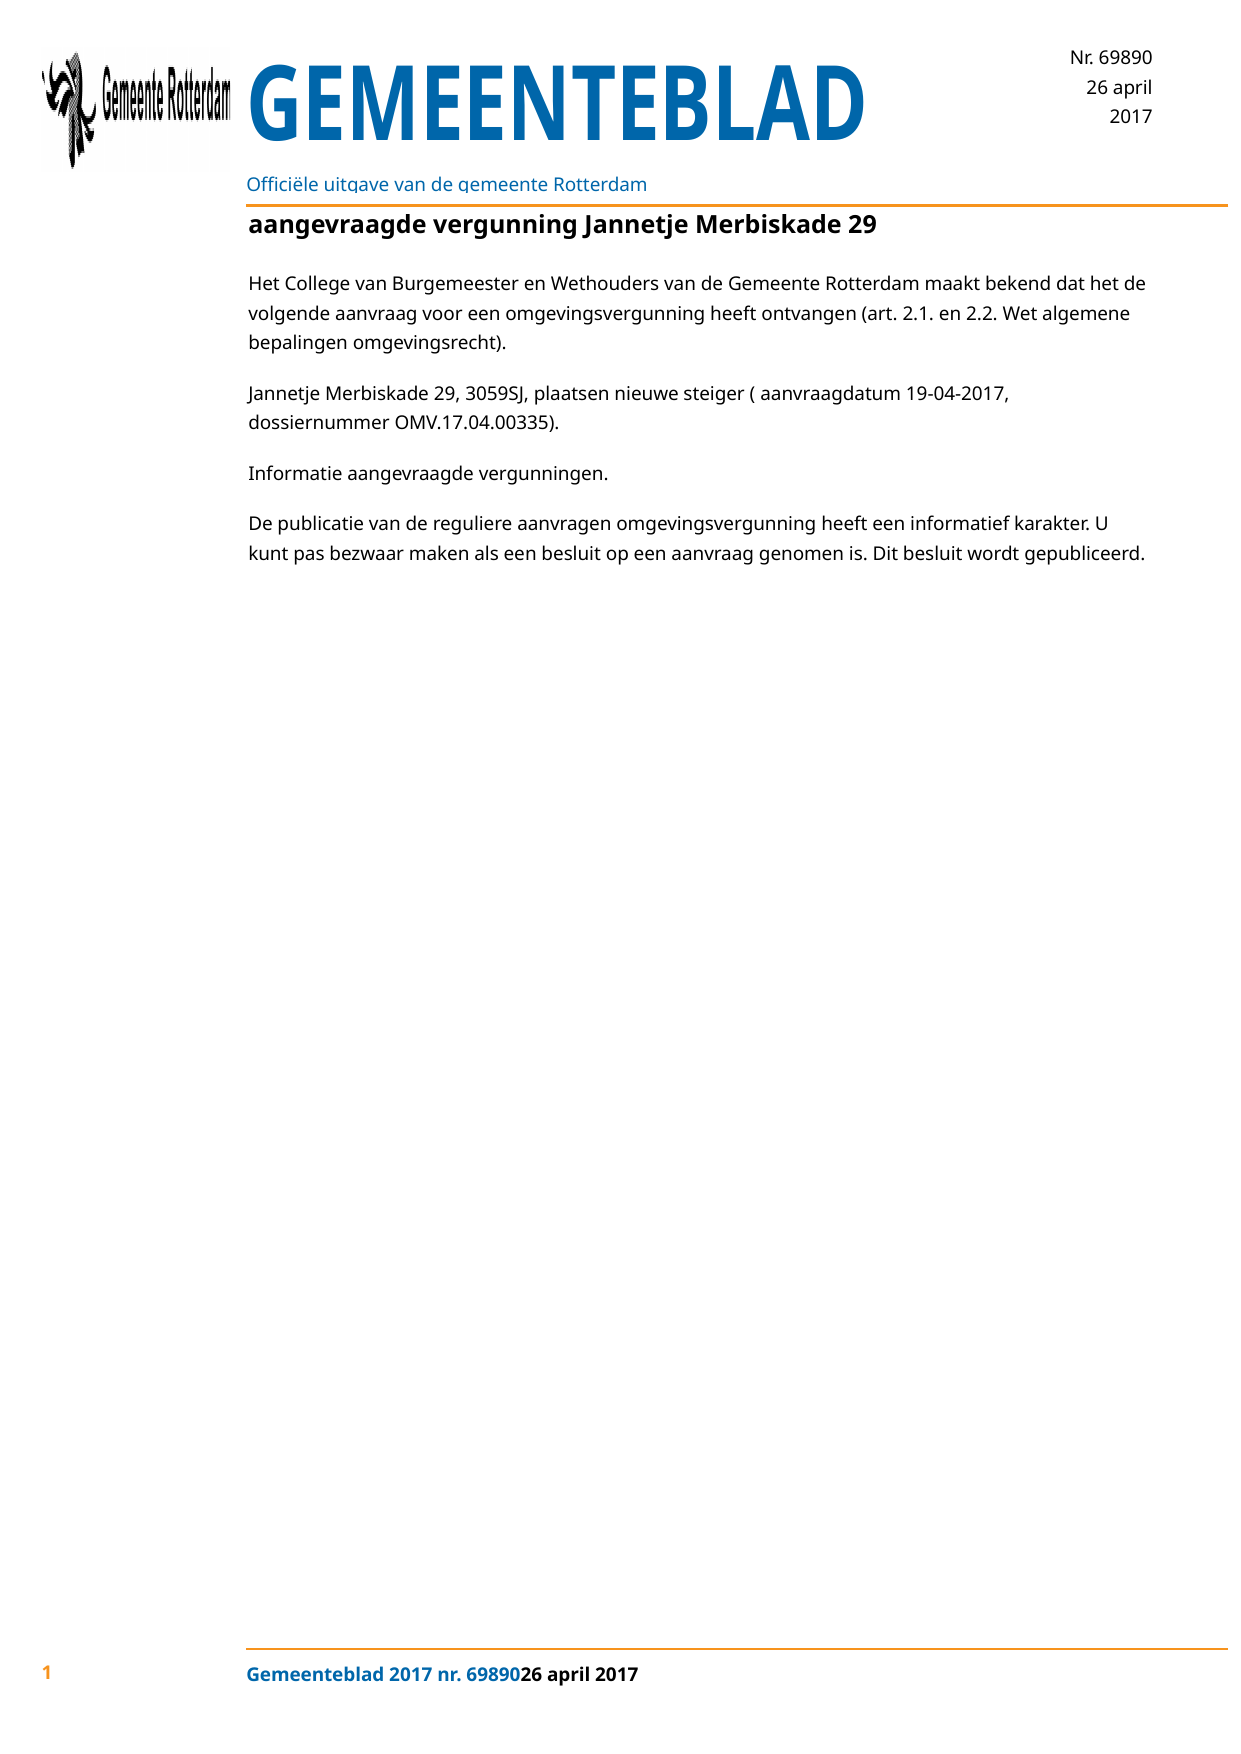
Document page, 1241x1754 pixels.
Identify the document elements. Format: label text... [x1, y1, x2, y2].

text aangevraagde vergunning Jannetje Merbiskade 29 [248, 207, 1152, 241]
text Jannetje Merbiskade 29, 3059SJ, plaatsen nieuwe steiger ( aanvraagdatum 19-04-2017, dossiernummer OMV.17.04.00335). [248, 380, 1152, 435]
picture [41, 47, 231, 172]
text Het College van Burgemeester en Wethouders van de Gemeente Rotterdam maakt bekend dat het de volgende aanvraag voor een omgevingsvergunning heeft ontvangen (art. 2.1. en 2.2. Wet algemene bepalingen omgevingsrecht). [248, 270, 1152, 355]
text De publicatie van de reguliere aanvragen omgevingsvergunning heeft een informatief karakter. U kunt pas bezwaar maken als een besluit op een aanvraag genomen is. Dit besluit wordt gepubliceerd. [248, 510, 1152, 566]
text Informatie aangevraagde vergunningen. [248, 460, 1152, 486]
